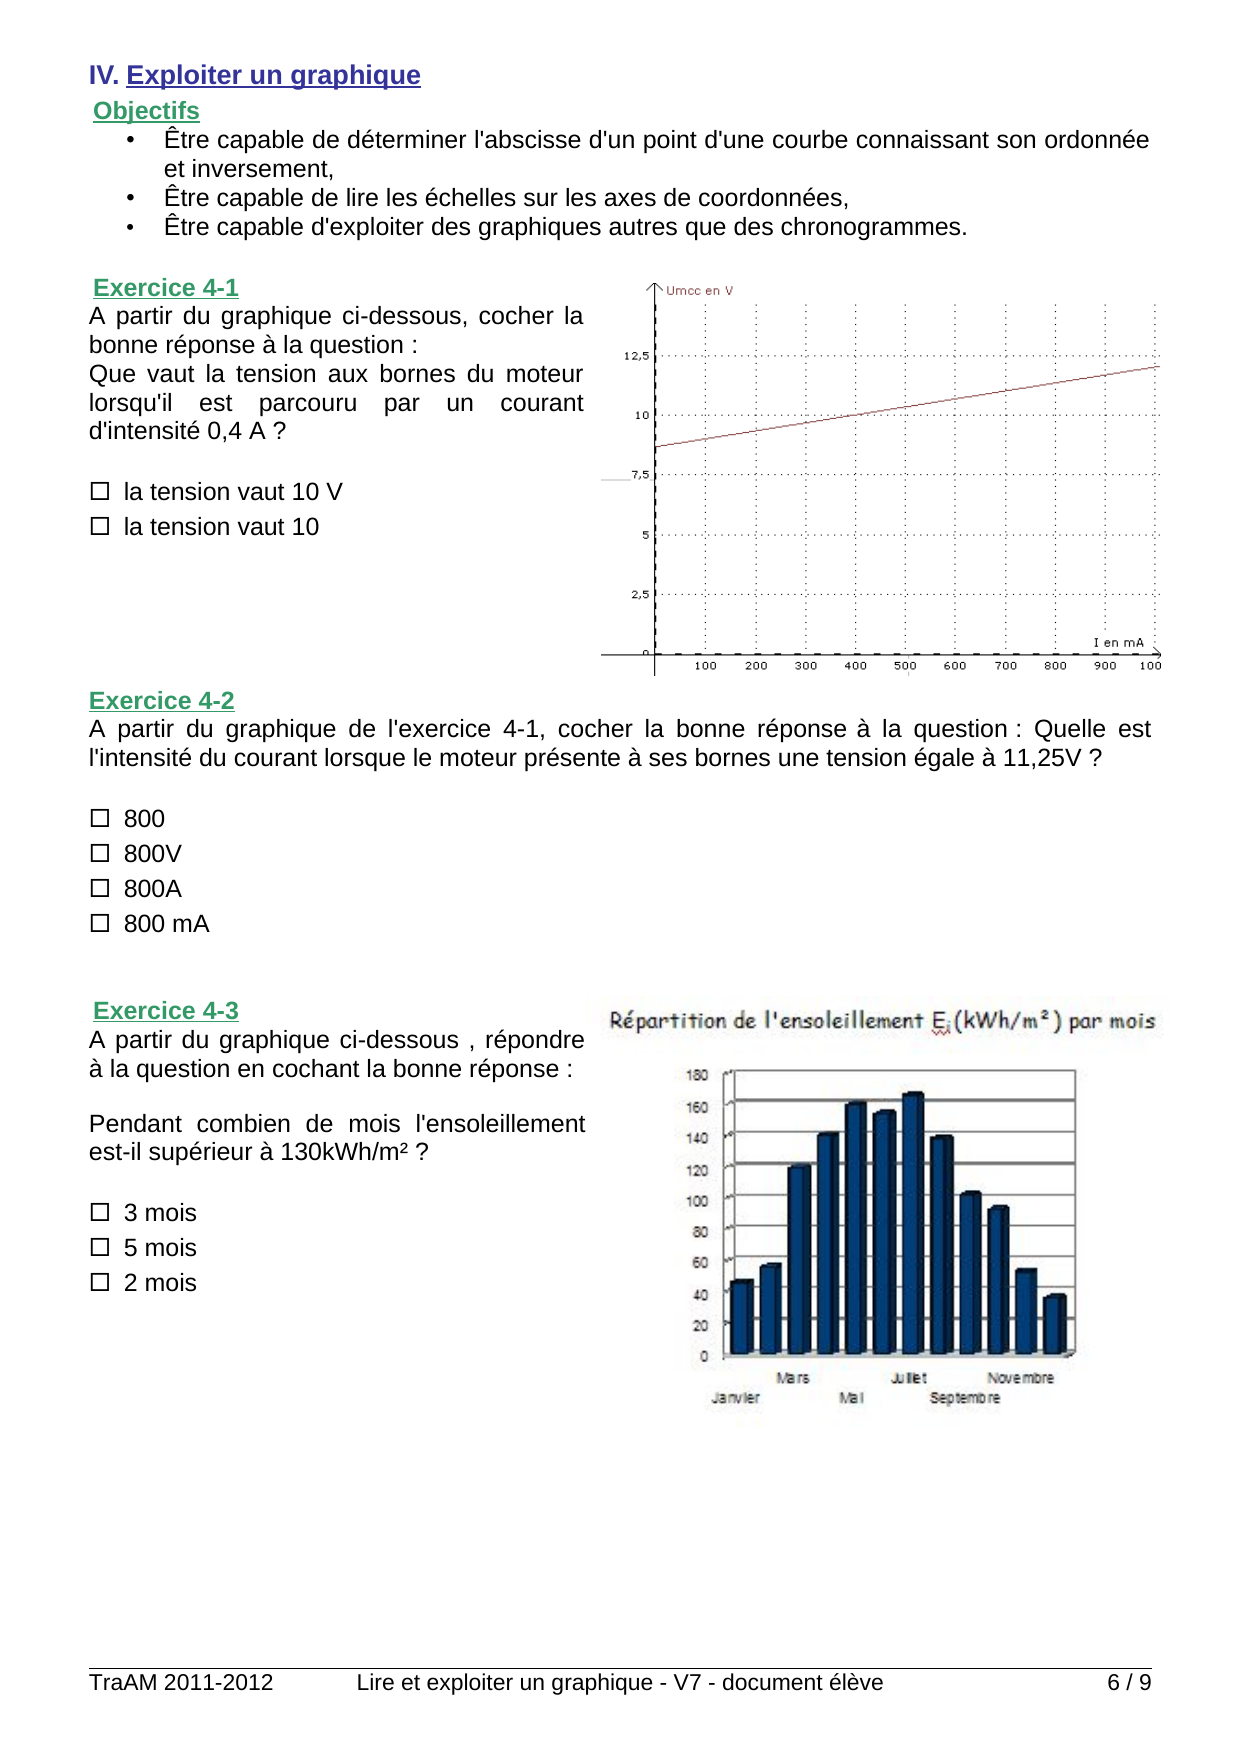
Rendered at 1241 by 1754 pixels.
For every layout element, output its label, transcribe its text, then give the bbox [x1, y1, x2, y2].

text  800 mA [89, 908, 1152, 937]
list Être capable d'exploiter des graphiques autres que des chronogrammes. [126, 211, 1152, 240]
subtitle Exploiter un graphique [89, 59, 1152, 90]
text A partir du graphique ci-dessous , répondre à la question en cochant la bonne réponse : [89, 1025, 586, 1082]
subtitle Exercice 4-2 [89, 686, 1152, 714]
picture [586, 996, 1171, 1427]
text  800A [89, 874, 1152, 903]
text Que vaut la tension aux bornes du moteur lorsqu'il est parcouru par un courant d'intensité 0,4 A ? [89, 359, 584, 445]
list Être capable de déterminer l'abscisse d'un point d'une courbe connaissant son ordonnée et inversement, [126, 125, 1152, 183]
list Être capable de lire les échelles sur les axes de coordonnées, [126, 183, 1152, 211]
subtitle Objectifs [93, 96, 1152, 125]
picture [601, 283, 1161, 676]
text  800 [89, 804, 1152, 833]
text  2 mois [89, 1268, 586, 1297]
subtitle Exercice 4-1 [93, 272, 1152, 301]
text A partir du graphique ci-dessous, cocher la bonne réponse à la question : [89, 301, 584, 359]
subtitle Exercice 4-3 [93, 996, 586, 1025]
text  800V [89, 839, 1152, 868]
text Pendant combien de mois l'ensoleillement est-il supérieur à 130kWh/m² ? [89, 1109, 586, 1166]
text  la tension vaut 10 V [89, 477, 584, 506]
text  5 mois [89, 1233, 586, 1262]
text A partir du graphique de l'exercice 4-1, cocher la bonne réponse à la question : Quelle est l'intensité du courant lorsque le moteur présente à ses bornes une tension égale à 11,25V ? [89, 714, 1152, 772]
text  3 mois [89, 1198, 586, 1227]
text  la tension vaut 10 [89, 512, 584, 541]
